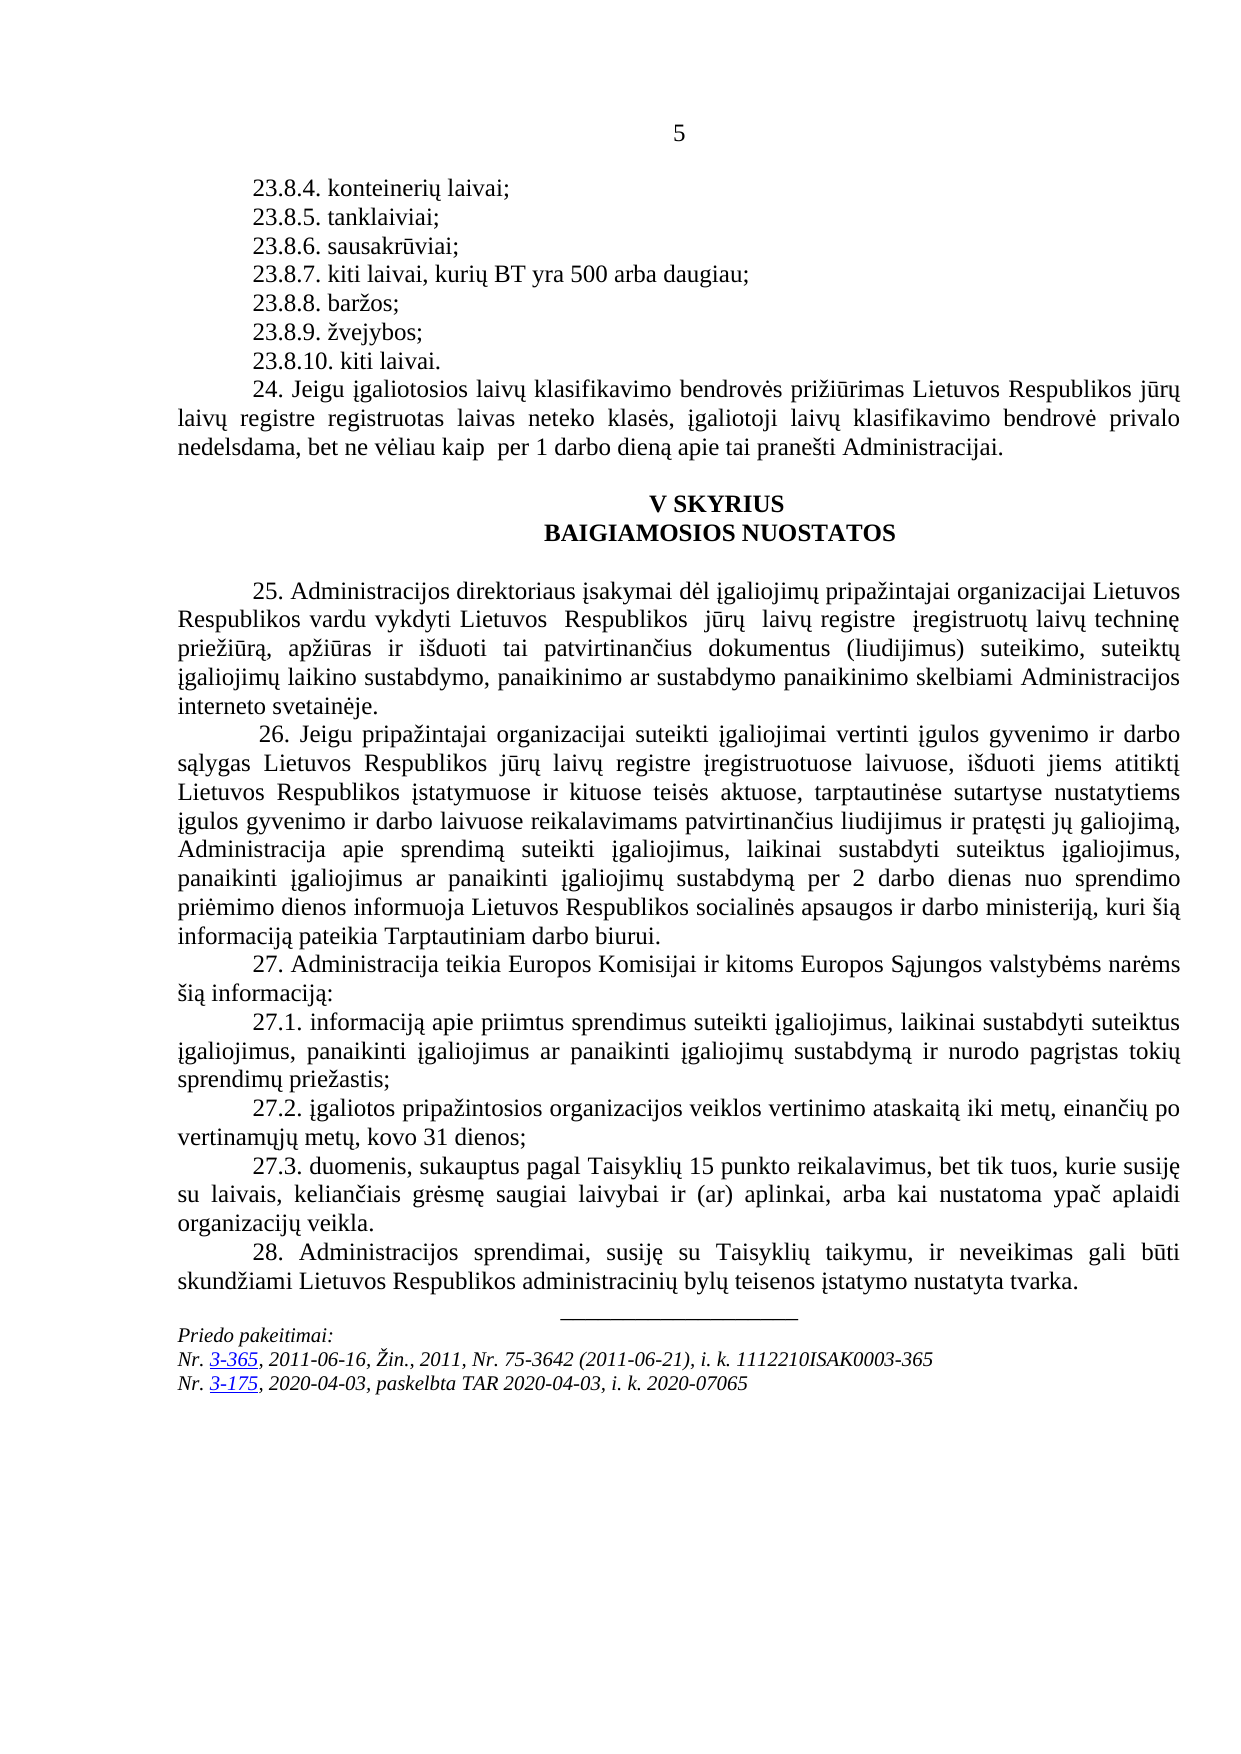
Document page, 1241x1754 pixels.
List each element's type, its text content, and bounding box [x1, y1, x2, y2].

text V SKYRIUS [177, 489, 1181, 518]
text 23.8.8. baržos; [177, 288, 1181, 317]
text Priedo pakeitimai: [177, 1323, 1181, 1347]
text 23.8.10. kiti laivai. [177, 346, 1181, 374]
text 23.8.5. tanklaiviai; [177, 202, 1181, 231]
text 27. Administracija teikia Europos Komisijai ir kitoms Europos Sąjungos valstybėms narėms šią informaciją: [177, 949, 1181, 1007]
text Nr. 3-365, 2011-06-16, Žin., 2011, Nr. 75-3642 (2011-06-21), i. k. 1112210ISAK0003-365 [177, 1347, 1181, 1371]
text 25. Administracijos direktoriaus įsakymai dėl įgaliojimų pripažintajai organizacijai Lietuvos Respublikos vardu vykdyti Lietuvos Respublikos jūrų laivų registre įregistruotų laivų techninę priežiūrą, apžiūras ir išduoti tai patvirtinančius dokumentus (liudijimus) suteikimo, suteiktų įgaliojimų laikino sustabdymo, panaikinimo ar sustabdymo panaikinimo skelbiami Administracijos interneto svetainėje. [177, 576, 1181, 719]
text 27.1. informaciją apie priimtus sprendimus suteikti įgaliojimus, laikinai sustabdyti suteiktus įgaliojimus, panaikinti įgaliojimus ar panaikinti įgaliojimų sustabdymą ir nurodo pagrįstas tokių sprendimų priežastis; [177, 1007, 1181, 1093]
text 27.2. įgaliotos pripažintosios organizacijos veiklos vertinimo ataskaitą iki metų, einančių po vertinamųjų metų, kovo 31 dienos; [177, 1093, 1181, 1151]
text Nr. 3-175, 2020-04-03, paskelbta TAR 2020-04-03, i. k. 2020-07065 [177, 1371, 1181, 1395]
text 28. Administracijos sprendimai, susiję su Taisyklių taikymu, ir neveikimas gali būti skundžiami Lietuvos Respublikos administracinių bylų teisenos įstatymo nustatyta tvarka. [177, 1237, 1181, 1294]
text 24. Jeigu įgaliotosios laivų klasifikavimo bendrovės prižiūrimas Lietuvos Respublikos jūrų laivų registre registruotas laivas neteko klasės, įgaliotoji laivų klasifikavimo bendrovė privalo nedelsdama, bet ne vėliau kaip per 1 darbo dieną apie tai pranešti Administracijai. [177, 374, 1181, 461]
text 23.8.4. konteinerių laivai; [177, 173, 1181, 202]
text ___________________ [177, 1294, 1181, 1323]
text 23.8.9. žvejybos; [177, 317, 1181, 346]
text 23.8.7. kiti laivai, kurių BT yra 500 arba daugiau; [177, 259, 1181, 288]
text 23.8.6. sausakrūviai; [177, 231, 1181, 259]
text 26. Jeigu pripažintajai organizacijai suteikti įgaliojimai vertinti įgulos gyvenimo ir darbo sąlygas Lietuvos Respublikos jūrų laivų registre įregistruotuose laivuose, išduoti jiems atitiktį Lietuvos Respublikos įstatymuose ir kituose teisės aktuose, tarptautinėse sutartyse nustatytiems įgulos gyvenimo ir darbo laivuose reikalavimams patvirtinančius liudijimus ir pratęsti jų galiojimą, Administracija apie sprendimą suteikti įgaliojimus, laikinai sustabdyti suteiktus įgaliojimus, panaikinti įgaliojimus ar panaikinti įgaliojimų sustabdymą per 2 darbo dienas nuo sprendimo priėmimo dienos informuoja Lietuvos Respublikos socialinės apsaugos ir darbo ministeriją, kuri šią informaciją pateikia Tarptautiniam darbo biurui. [177, 719, 1181, 949]
text BAIGIAMOSIOS NUOSTATOS [177, 518, 1181, 547]
text 27.3. duomenis, sukauptus pagal Taisyklių 15 punkto reikalavimus, bet tik tuos, kurie susiję su laivais, keliančiais grėsmę saugiai laivybai ir (ar) aplinkai, arba kai nustatoma ypač aplaidi organizacijų veikla. [177, 1151, 1181, 1237]
